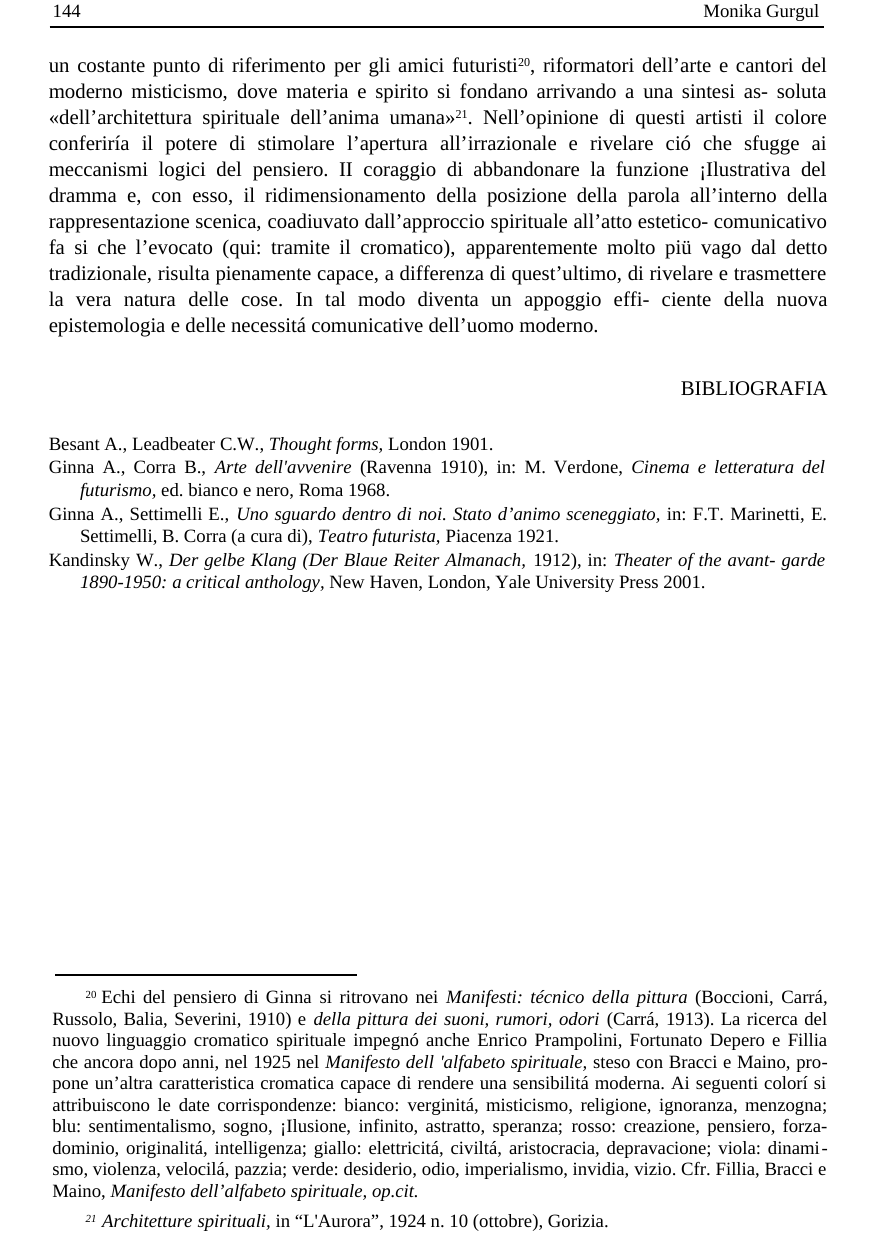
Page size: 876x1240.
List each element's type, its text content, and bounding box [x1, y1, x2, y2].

text un costante punto di riferimento per gli amici futuristi20, riformatori dell’arte e cantori del moderno misticismo, dove materia e spirito si fondano arrivando a una sintesi as- soluta «dell’architettura spirituale dell’anima umana»21. Nell’opinione di questi artisti il colore conferiría il potere di stimolare l’apertura all’irrazionale e rivelare ció che sfugge ai meccanismi logici del pensiero. II coraggio di abbandonare la funzione ¡Ilustrativa del dramma e, con esso, il ridimensionamento della posizione della parola all’interno della rappresentazione scenica, coadiuvato dall’approccio spirituale all’atto estetico- comunicativo fa si che l’evocato (qui: tramite il cromatico), apparentemente molto piü vago dal detto tradizionale, risulta pienamente capace, a differenza di quest’ultimo, di rivelare e trasmettere la vera natura delle cose. In tal modo diventa un appoggio effi- ciente della nuova epistemologia e delle necessitá comunicative dell’uomo moderno. [48, 53, 827, 337]
text Kandinsky W., Der gelbe Klang (Der Blaue Reiter Almanach, 1912), in: Theater of the avant- garde 1890-1950: a critical anthology, New Haven, London, Yale University Press 2001. [48, 548, 827, 593]
text Ginna A., Corra B., Arte dell'avvenire (Ravenna 1910), in: M. Verdone, Cinema e letteratura del futurismo, ed. bianco e nero, Roma 1968. [48, 456, 827, 501]
text 21 Architetture spirituali, in “L'Aurora”, 1924 n. 10 (ottobre), Gorizia. [52, 1210, 828, 1231]
text Besant A., Leadbeater C.W., Thought forms, London 1901. [48, 433, 827, 455]
text 144 [52, 0, 83, 22]
text Monika Gurgul [703, 0, 823, 22]
text 20 Echi del pensiero di Ginna si ritrovano nei Manifesti: técnico della pittura (Boccioni, Carrá, Russolo, Balia, Severini, 1910) e della pittura dei suoni, rumori, odori (Carrá, 1913). La ricerca del nuovo linguaggio cromatico spirituale impegnó anche Enrico Prampolini, Fortunato Depero e Fillia che ancora dopo anni, nel 1925 nel Manifesto dell 'alfabeto spirituale, steso con Bracci e Maino, pro­pone un’altra caratteristica cromatica capace di rendere una sensibilitá moderna. Ai seguenti colorí si attribuiscono le date corrispondenze: bianco: verginitá, misticismo, religione, ignoranza, menzogna; blu: sentimentalismo, sogno, ¡Ilusione, infinito, astratto, speranza; rosso: creazione, pensiero, forza- dominio, originalitá, intelligenza; giallo: elettricitá, civiltá, aristocracia, depravacione; viola: dinami­smo, violenza, velocilá, pazzia; verde: desiderio, odio, imperialismo, invidia, vizio. Cfr. Fillia, Bracci e Maino, Manifesto dell’alfabeto spirituale, op.cit. [52, 986, 828, 1201]
text BIBLIOGRAFIA [48, 376, 827, 400]
text Ginna A., Settimelli E., Uno sguardo dentro di noi. Stato d’animo sceneggiato, in: F.T. Mari­netti, E. Settimelli, B. Corra (a cura di), Teatro futurista, Piacenza 1921. [48, 502, 827, 547]
